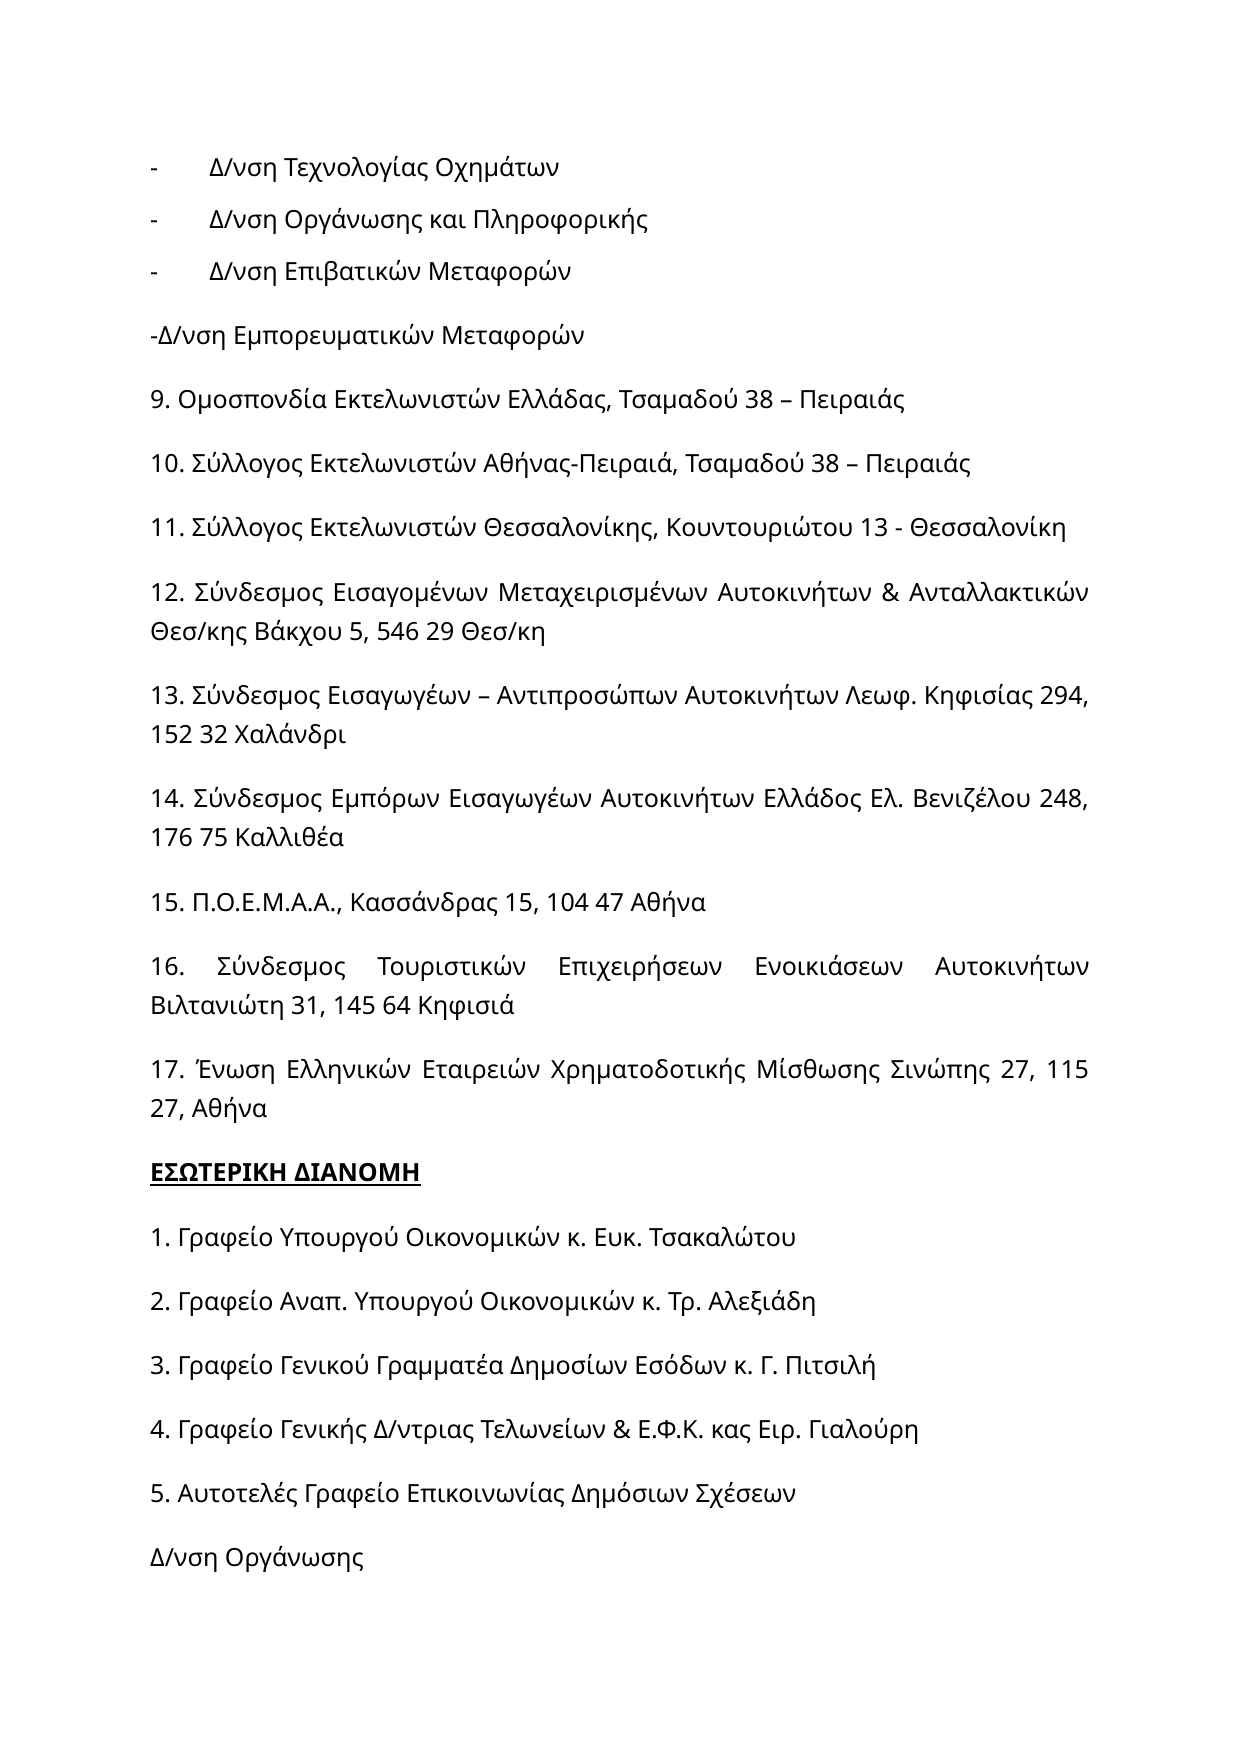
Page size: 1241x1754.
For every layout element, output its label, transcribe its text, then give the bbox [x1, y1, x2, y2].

text 13. Σύνδεσμος Εισαγωγέων – Αντιπροσώπων Αυτοκινήτων Λεωφ. Κηφισίας 294, 152 32 Χαλάνδρι [150, 677, 1090, 751]
text ΕΣΩΤΕΡΙΚΗ ΔΙΑΝΟΜΗ [150, 1155, 1090, 1189]
text 15. Π.Ο.Ε.Μ.Α.Α., Κασσάνδρας 15, 104 47 Αθήνα [150, 884, 1090, 918]
text Δ/νση Οργάνωσης [150, 1540, 1090, 1574]
text 10. Σύλλογος Εκτελωνιστών Αθήνας-Πειραιά, Τσαμαδού 38 – Πειραιάς [150, 446, 1090, 480]
list - Δ/νση Επιβατικών Μεταφορών [150, 253, 1090, 287]
text 1. Γραφείο Υπουργού Οικονομικών κ. Ευκ. Τσακαλώτου [150, 1219, 1090, 1253]
text 9. Ομοσπονδία Εκτελωνιστών Ελλάδας, Τσαμαδού 38 – Πειραιάς [150, 382, 1090, 416]
text 3. Γραφείο Γενικού Γραμματέα Δημοσίων Εσόδων κ. Γ. Πιτσιλή [150, 1347, 1090, 1382]
list - Δ/νση Οργάνωσης και Πληροφορικής [150, 202, 1090, 236]
text 5. Αυτοτελές Γραφείο Επικοινωνίας Δημόσιων Σχέσεων [150, 1476, 1090, 1510]
text 16. Σύνδεσμος Τουριστικών Επιχειρήσεων Ενοικιάσεων Αυτοκινήτων Βιλτανιώτη 31, 145 64 Κηφισιά [150, 948, 1090, 1022]
text 14. Σύνδεσμος Εμπόρων Εισαγωγέων Αυτοκινήτων Ελλάδος Ελ. Βενιζέλου 248, 176 75 Καλλιθέα [150, 781, 1090, 854]
text 2. Γραφείο Αναπ. Υπουργού Οικονομικών κ. Τρ. Αλεξιάδη [150, 1283, 1090, 1317]
text 17. Ένωση Ελληνικών Εταιρειών Χρηματοδοτικής Μίσθωσης Σινώπης 27, 115 27, Αθήνα [150, 1052, 1090, 1125]
text -Δ/νση Εμπορευματικών Μεταφορών [150, 317, 1090, 352]
text 11. Σύλλογος Εκτελωνιστών Θεσσαλονίκης, Κουντουριώτου 13 - Θεσσαλονίκη [150, 510, 1090, 544]
text 12. Σύνδεσμος Εισαγομένων Μεταχειρισμένων Αυτοκινήτων & Ανταλλακτικών Θεσ/κης Βάκχου 5, 546 29 Θεσ/κη [150, 574, 1090, 647]
text 4. Γραφείο Γενικής Δ/ντριας Τελωνείων & Ε.Φ.Κ. κας Ειρ. Γιαλούρη [150, 1412, 1090, 1446]
list - Δ/νση Τεχνολογίας Οχημάτων [150, 150, 1090, 184]
